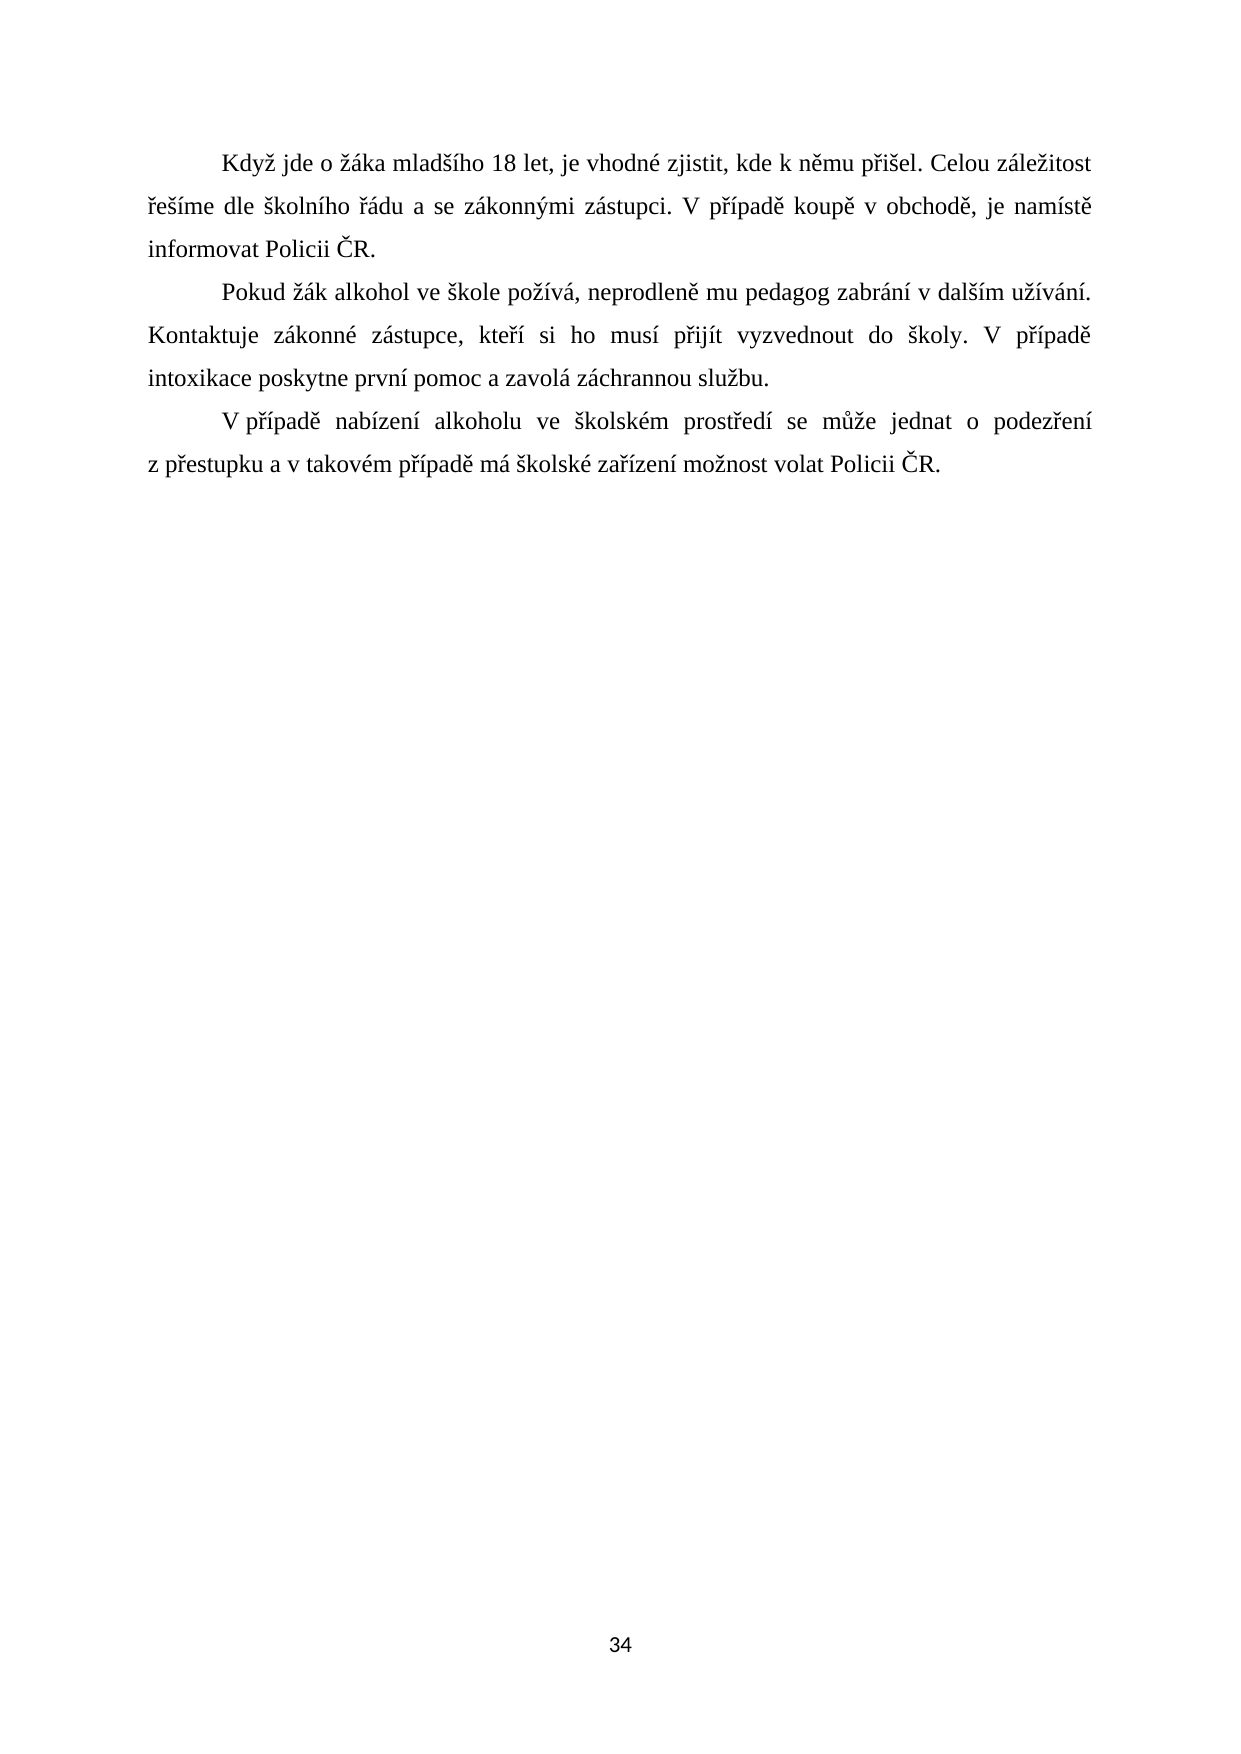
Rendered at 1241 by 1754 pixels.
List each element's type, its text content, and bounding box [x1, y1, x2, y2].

text Když jde o žáka mladšího 18 let, je vhodné zjistit, kde k němu přišel. Celou záležitost řešíme dle školního řádu a se zákonnými zástupci. V případě koupě v obchodě, je namístě informovat Policii ČR. [148, 148, 1093, 263]
text V případě nabízení alkoholu ve školském prostředí se může jednat o podezření z přestupku a v takovém případě má školské zařízení možnost volat Policii ČR. [148, 406, 1093, 478]
text Pokud žák alkohol ve škole požívá, neprodleně mu pedagog zabrání v dalším užívání. Kontaktuje zákonné zástupce, kteří si ho musí přijít vyzvednout do školy. V případě intoxikace poskytne první pomoc a zavolá záchrannou službu. [148, 277, 1093, 392]
